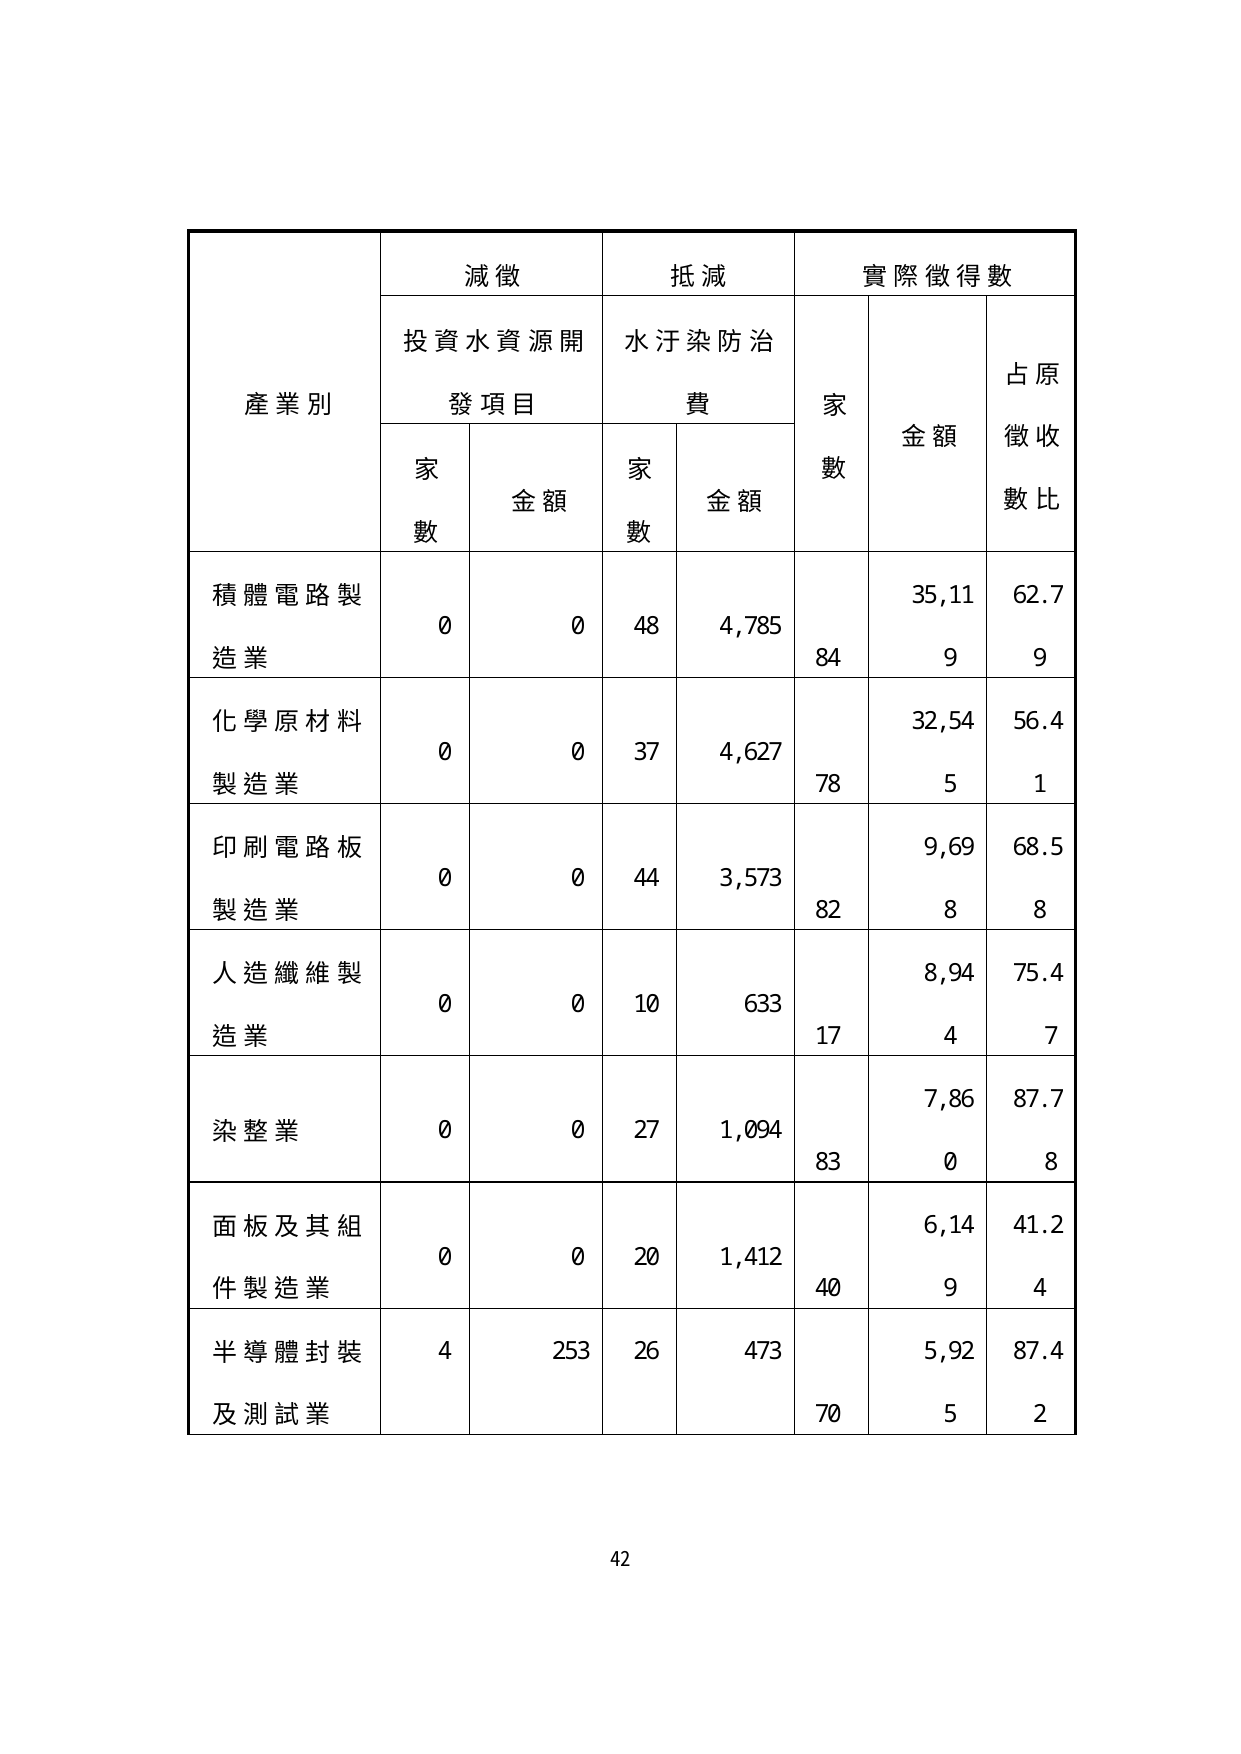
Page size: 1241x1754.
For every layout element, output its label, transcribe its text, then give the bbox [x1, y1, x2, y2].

table_cell 0 [470, 804, 602, 929]
table_cell 17 [795, 930, 868, 1055]
table_cell 87.42 [987, 1309, 1074, 1433]
table_cell 68.58 [987, 804, 1074, 929]
table_cell 7,860 [869, 1056, 986, 1181]
table_cell 62.79 [987, 552, 1074, 677]
table_cell 金額 [869, 296, 986, 551]
table_cell 化學原材料製造業 [190, 678, 380, 803]
table_cell 積體電路製造業 [190, 552, 380, 677]
table_cell 83 [795, 1056, 868, 1181]
table_cell 0 [381, 1056, 469, 1181]
table_cell 5,925 [869, 1309, 986, 1433]
table_cell 87.78 [987, 1056, 1074, 1181]
table_cell 0 [381, 1183, 469, 1307]
table_cell 面板及其組件製造業 [190, 1183, 380, 1307]
table_cell 家數 [603, 424, 676, 551]
table_cell 75.47 [987, 930, 1074, 1055]
table_cell 0 [470, 1183, 602, 1307]
table_cell 20 [603, 1183, 676, 1307]
table_header 減徵 [381, 233, 602, 295]
table_cell 41.24 [987, 1183, 1074, 1307]
table_cell 半導體封裝及測試業 [190, 1309, 380, 1433]
table_cell 1,094 [677, 1056, 794, 1181]
table_cell 56.41 [987, 678, 1074, 803]
table_cell 3,573 [677, 804, 794, 929]
table_cell 37 [603, 678, 676, 803]
table_cell 0 [470, 678, 602, 803]
table_cell 0 [470, 1056, 602, 1181]
table_cell 水汙染防治費 [603, 296, 794, 423]
table_cell 1,412 [677, 1183, 794, 1307]
table_cell 金額 [677, 424, 794, 551]
table_cell 8,944 [869, 930, 986, 1055]
table_cell 32,545 [869, 678, 986, 803]
table_cell 70 [795, 1309, 868, 1433]
table_cell 40 [795, 1183, 868, 1307]
table_cell 82 [795, 804, 868, 929]
table_cell 26 [603, 1309, 676, 1433]
table_cell 4 [381, 1309, 469, 1433]
table_cell 35,119 [869, 552, 986, 677]
table_cell 印刷電路板製造業 [190, 804, 380, 929]
table_cell 投資水資源開發項目 [381, 296, 602, 423]
table_header 抵減 [603, 233, 794, 295]
table_cell 0 [381, 552, 469, 677]
table_cell 家數 [795, 296, 868, 551]
table_cell 6,149 [869, 1183, 986, 1307]
table_cell 染整業 [190, 1056, 380, 1181]
table_cell 633 [677, 930, 794, 1055]
table_cell 48 [603, 552, 676, 677]
table_cell 473 [677, 1309, 794, 1433]
table_cell 9,698 [869, 804, 986, 929]
table_header 實際徵得數 [795, 233, 1074, 295]
table_cell 84 [795, 552, 868, 677]
table_cell 4,785 [677, 552, 794, 677]
table_cell 人造纖維製造業 [190, 930, 380, 1055]
table_cell 0 [381, 678, 469, 803]
table_cell 0 [381, 930, 469, 1055]
table_cell 4,627 [677, 678, 794, 803]
table_cell 金額 [470, 424, 602, 551]
table_cell 10 [603, 930, 676, 1055]
table_cell 78 [795, 678, 868, 803]
table_cell 0 [381, 804, 469, 929]
table_cell 27 [603, 1056, 676, 1181]
table_cell 占原徵收數比 [987, 296, 1074, 551]
table_cell 253 [470, 1309, 602, 1433]
table_cell 0 [470, 930, 602, 1055]
table_header 產業別 [190, 233, 380, 551]
table_cell 44 [603, 804, 676, 929]
table_cell 0 [470, 552, 602, 677]
table_cell 家數 [381, 424, 469, 551]
